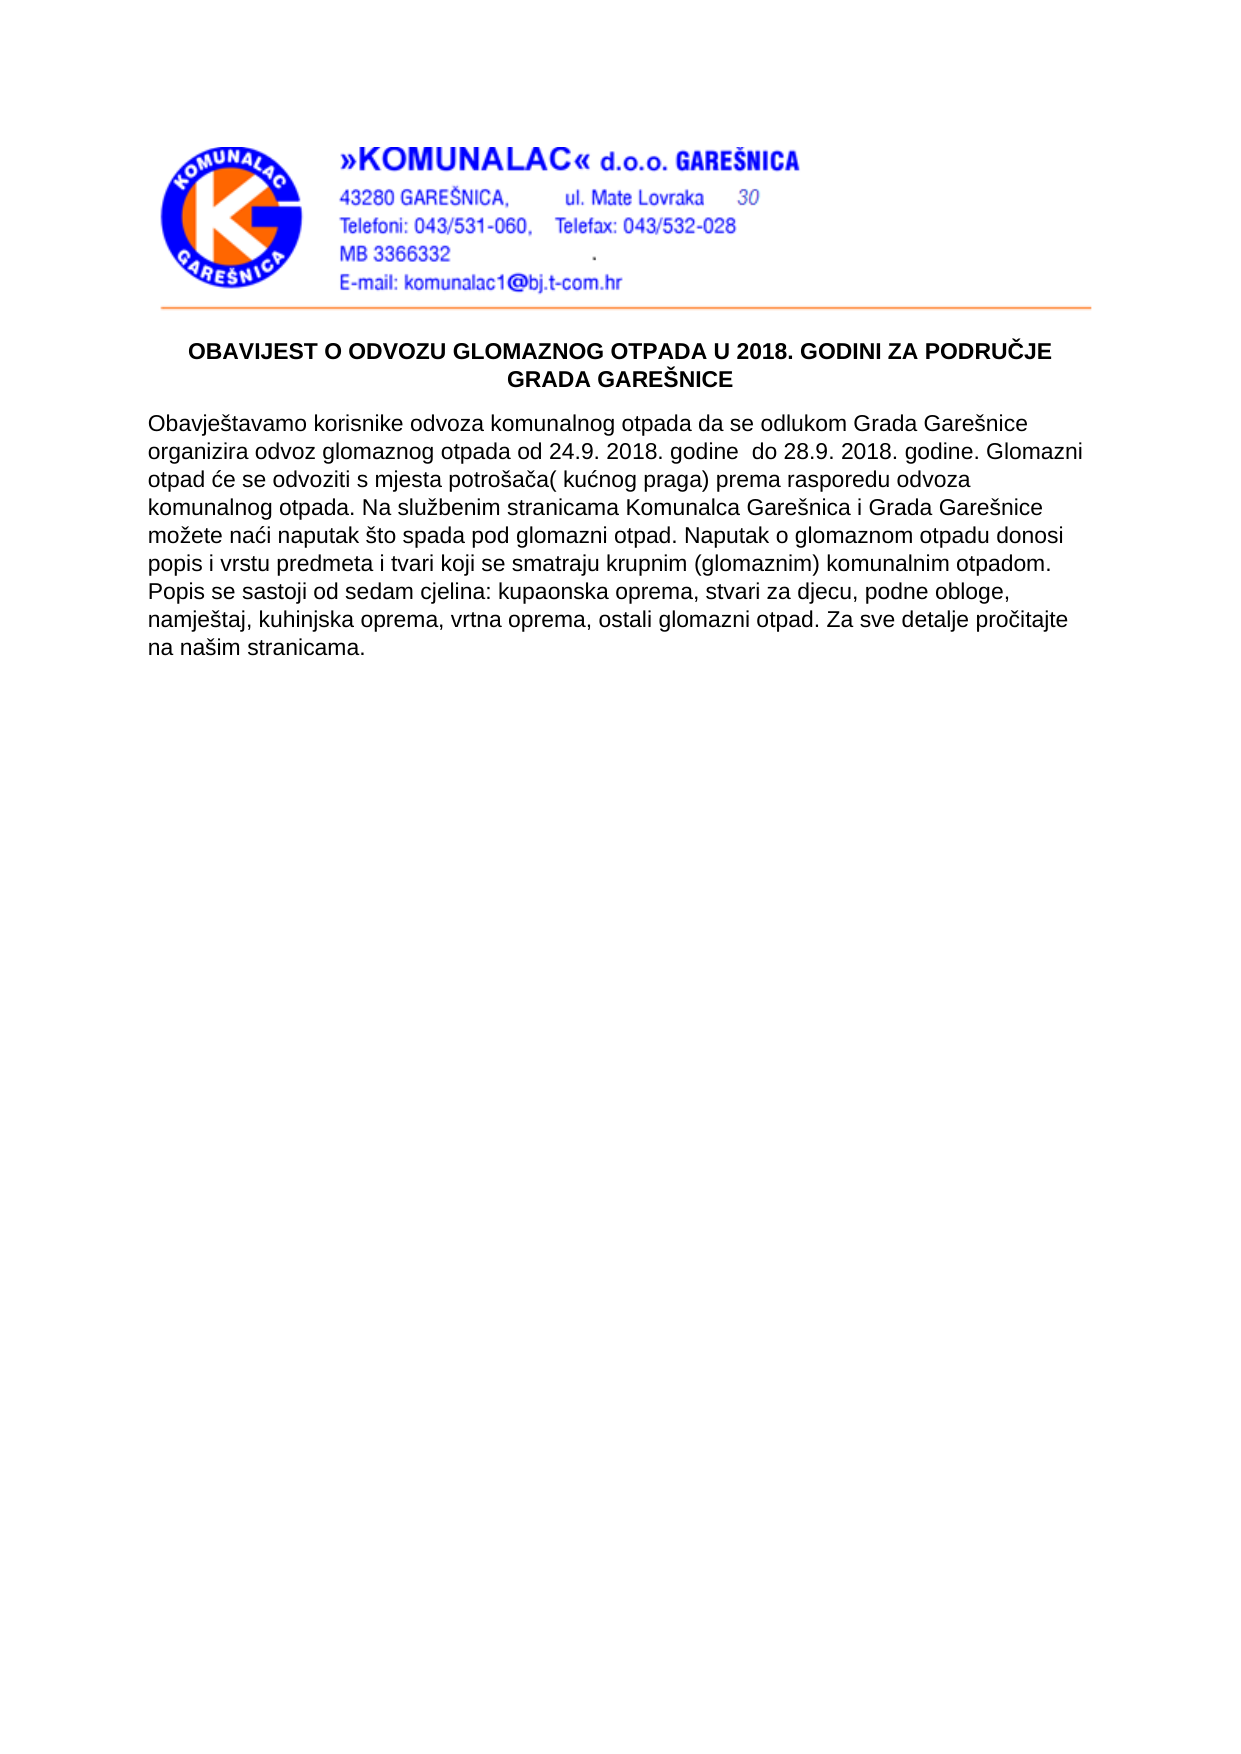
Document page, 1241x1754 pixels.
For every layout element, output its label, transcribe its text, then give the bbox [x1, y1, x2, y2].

text OBAVIJEST O ODVOZU GLOMAZNOG OTPADA U 2018. GODINI ZA PODRUČJE GRADA GAREŠNICE [148, 338, 1093, 392]
text Obavještavamo korisnike odvoza komunalnog otpada da se odlukom Grada Garešnice organizira odvoz glomaznog otpada od 24.9. 2018. godine do 28.9. 2018. godine. Glomazni otpad će se odvoziti s mjesta potrošača( kućnog praga) prema rasporedu odvoza komunalnog otpada. Na službenim stranicama Komunalca Garešnica i Grada Garešnice možete naći naputak što spada pod glomazni otpad. Naputak o glomaznom otpadu donosi popis i vrstu predmeta i tvari koji se smatraju krupnim (glomaznim) komunalnim otpadom. Popis se sastoji od sedam cjelina: kupaonska oprema, stvari za djecu, podne obloge, namještaj, kuhinjska oprema, vrtna oprema, ostali glomazni otpad. Za sve detalje pročitajte na našim stranicama. [148, 410, 1093, 660]
